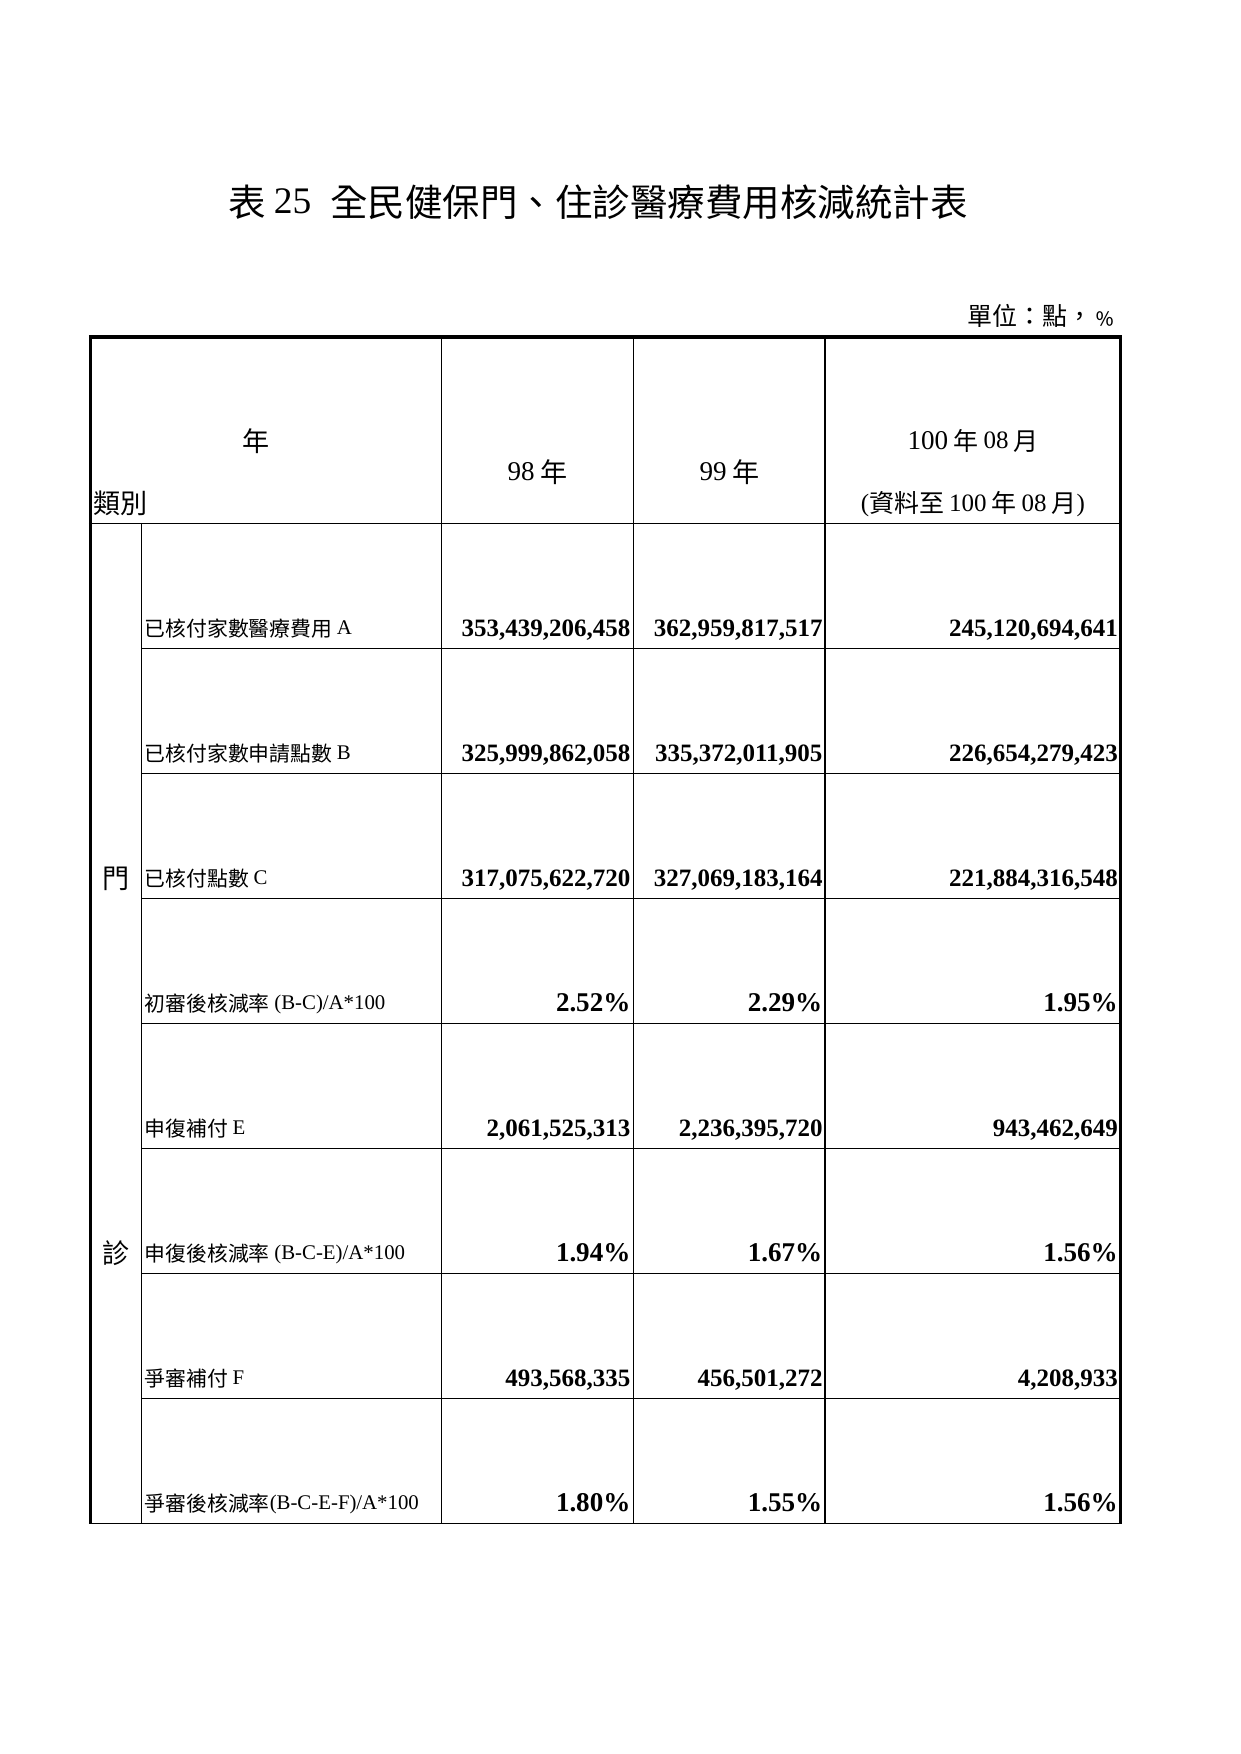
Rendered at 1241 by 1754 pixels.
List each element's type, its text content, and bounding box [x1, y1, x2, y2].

table_cell 1.55% [634, 1399, 824, 1523]
table_cell 335,372,011,905 [634, 649, 824, 773]
table_cell 已核付點數 C [142, 774, 441, 898]
table_cell 已核付家數申請點數 B [142, 649, 441, 773]
table_cell [92, 524, 141, 648]
table_cell 單位：點，﹪ [825, 231, 1120, 335]
table_cell 456,501,272 [634, 1274, 824, 1398]
table_cell 年 類別 [92, 339, 441, 523]
table_cell 1.94% [442, 1149, 633, 1273]
table_cell 943,462,649 [826, 1024, 1119, 1148]
table_cell 1.95% [826, 899, 1119, 1023]
table_cell 初審後核減率 (B-C)/A*100 [142, 899, 441, 1023]
table_cell 317,075,622,720 [442, 774, 633, 898]
table_cell 爭審補付 F [142, 1274, 441, 1398]
table_cell [90, 231, 142, 335]
table_cell 1.56% [826, 1149, 1119, 1273]
table_header 表25 全民健保門、住診醫療費用核減統計表 [90, 148, 1120, 231]
table_cell 226,654,279,423 [826, 649, 1119, 773]
table_cell 2.52% [442, 899, 633, 1023]
table_cell 申復補付 E [142, 1024, 441, 1148]
table_cell [142, 231, 441, 335]
table_cell 493,568,335 [442, 1274, 633, 1398]
table_cell 門 [92, 773, 141, 898]
table_cell 2,236,395,720 [634, 1024, 824, 1148]
table_cell 327,069,183,164 [634, 774, 824, 898]
table_cell [92, 1273, 141, 1398]
table_cell 353,439,206,458 [442, 524, 633, 648]
table_cell 已核付家數醫療費用 A [142, 524, 441, 648]
table_cell 4,208,933 [826, 1274, 1119, 1398]
table_cell [92, 1398, 141, 1523]
table_cell [92, 898, 141, 1023]
table_cell 362,959,817,517 [634, 524, 824, 648]
table_cell 99年 [634, 339, 824, 523]
table_cell [633, 231, 825, 335]
table_cell 申復後核減率 (B-C-E)/A*100 [142, 1149, 441, 1273]
table_cell 1.56% [826, 1399, 1119, 1523]
table_cell [441, 231, 633, 335]
table_cell 100年08月 (資料至100年08月) [826, 339, 1119, 523]
table_cell [92, 648, 141, 773]
table_cell 1.67% [634, 1149, 824, 1273]
table_cell 221,884,316,548 [826, 774, 1119, 898]
table_cell 245,120,694,641 [826, 524, 1119, 648]
table_cell [92, 1023, 141, 1148]
table_cell 2,061,525,313 [442, 1024, 633, 1148]
table_cell 1.80% [442, 1399, 633, 1523]
table_cell 診 [92, 1148, 141, 1273]
table_cell 325,999,862,058 [442, 649, 633, 773]
table_cell 2.29% [634, 899, 824, 1023]
table_cell 98年 [442, 339, 633, 523]
table_cell 爭審後核減率(B-C-E-F)/A*100 [142, 1399, 441, 1523]
